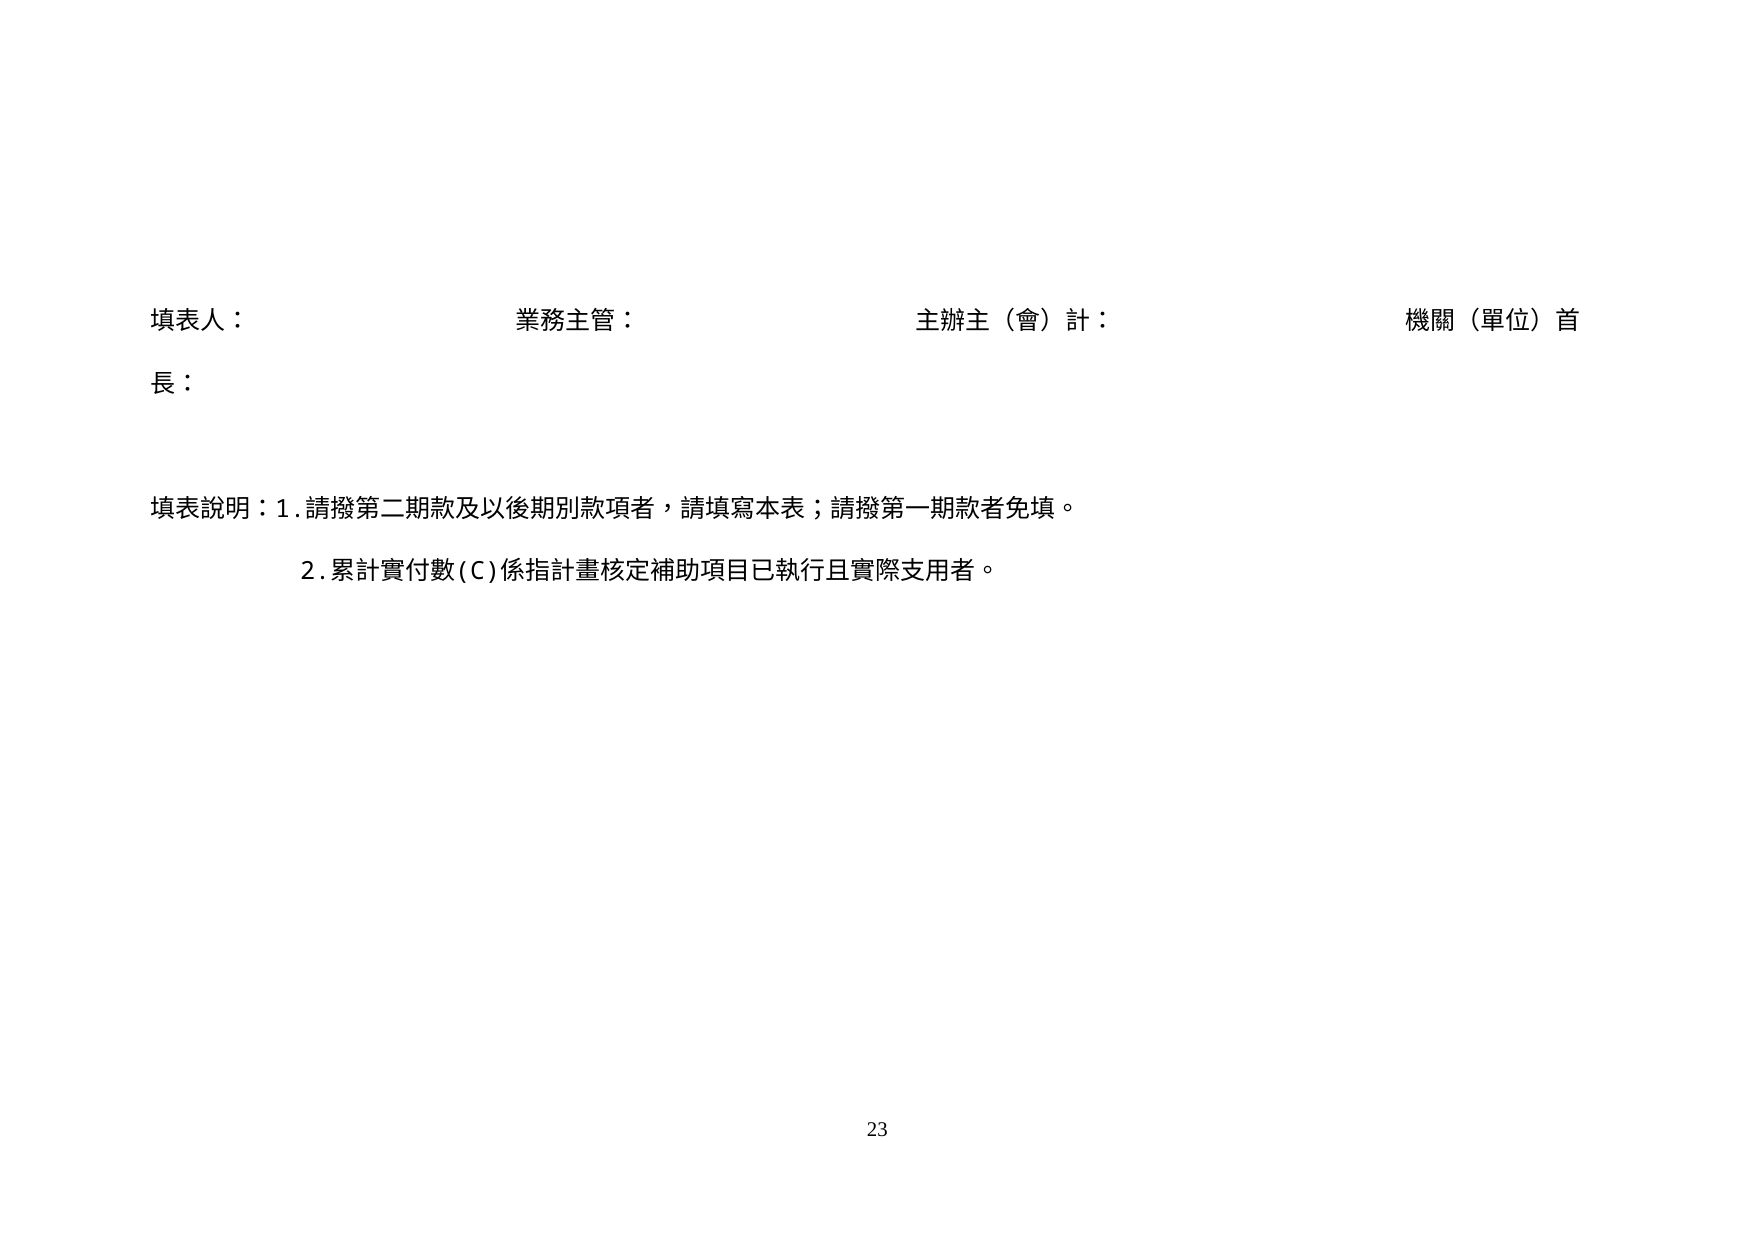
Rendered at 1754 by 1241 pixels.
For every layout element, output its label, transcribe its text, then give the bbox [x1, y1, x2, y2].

text 填表人： 業務主管： 主辦主（會）計： 機關（單位）首長： [150, 277, 1604, 402]
text 填表說明：1.請撥第二期款及以後期別款項者，請填寫本表；請撥第一期款者免填。 [150, 464, 1604, 527]
text 2.累計實付數(C)係指計畫核定補助項目已執行且實際支用者。 [150, 527, 1604, 589]
